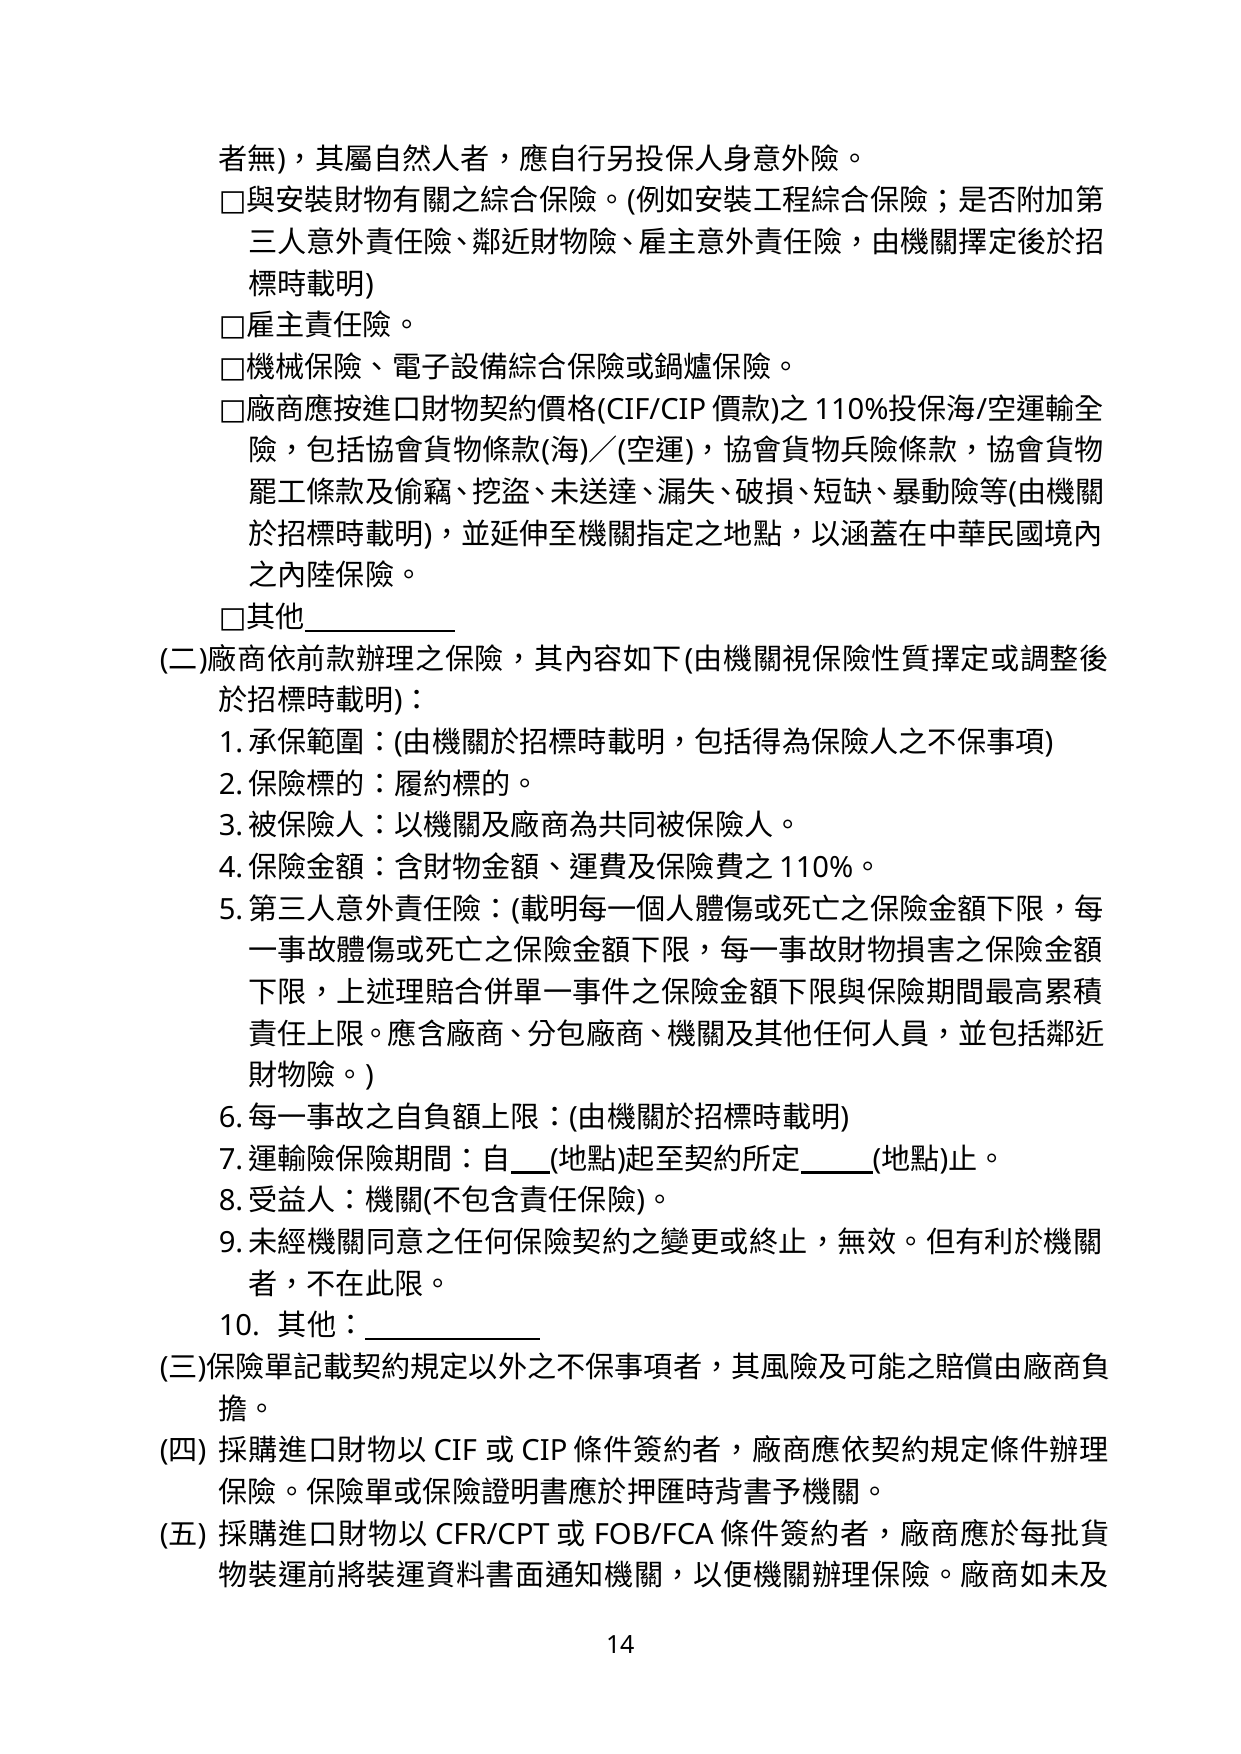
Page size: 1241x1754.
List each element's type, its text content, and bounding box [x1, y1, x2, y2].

text (五) 採購進口財物以CFR/CPT或 FOB/FCA條件簽約者，廠商應於每批貨物裝運前將裝運資料書面通知機關，以便機關辦理保險。廠商如未及 [159, 1511, 1110, 1594]
text □廠商應按進口財物契約價格(CIF/CIP價款)之110%投保海/空運輸全險，包括協會貨物條款(海)／(空運)，協會貨物兵險條款，協會貨物罷工條款及偷竊、挖盜、未送達、漏失、破損、短缺、暴動險等(由機關於招標時載明)，並延伸至機關指定之地點，以涵蓋在中華民國境內之內陸保險。 [218, 386, 1104, 594]
text □機械保險、電子設備綜合保險或鍋爐保險。 [218, 344, 1104, 386]
text 10. 其他： [218, 1302, 1104, 1344]
text 3. 被保險人：以機關及廠商為共同被保險人。 [218, 802, 1104, 844]
text □雇主責任險。 [218, 302, 1104, 344]
text 2. 保險標的：履約標的。 [218, 761, 1104, 802]
text (四) 採購進口財物以CIF 或CIP條件簽約者，廠商應依契約規定條件辦理保險。保險單或保險證明書應於押匯時背書予機關。 [159, 1427, 1110, 1511]
text 8. 受益人：機關(不包含責任保險)。 [218, 1177, 1104, 1219]
text 6. 每一事故之自負額上限：(由機關於招標時載明) [218, 1094, 1104, 1136]
text 5. 第三人意外責任險：(載明每一個人體傷或死亡之保險金額下限，每一事故體傷或死亡之保險金額下限，每一事故財物損害之保險金額下限，上述理賠合併單一事件之保險金額下限與保險期間最高累積責任上限。應含廠商、分包廠商、機關及其他任何人員，並包括鄰近財物險。) [218, 886, 1104, 1094]
text 9. 未經機關同意之任何保險契約之變更或終止，無效。但有利於機關者，不在此限。 [218, 1219, 1104, 1302]
text □與安裝財物有關之綜合保險。(例如安裝工程綜合保險；是否附加第三人意外責任險、鄰近財物險、雇主意外責任險，由機關擇定後於招標時載明) [218, 177, 1104, 302]
text 1. 承保範圍：(由機關於招標時載明，包括得為保險人之不保事項) [218, 719, 1104, 761]
text 7. 運輸險保險期間：自 (地點)起至契約所定 (地點)止。 [218, 1136, 1104, 1177]
text 4. 保險金額：含財物金額、運費及保險費之110%。 [218, 844, 1104, 886]
text 者無)，其屬自然人者，應自行另投保人身意外險。 [159, 136, 1110, 177]
text □其他 [218, 594, 1104, 636]
text (二)廠商依前款辦理之保險，其內容如下(由機關視保險性質擇定或調整後於招標時載明)： [159, 636, 1110, 719]
text (三)保險單記載契約規定以外之不保事項者，其風險及可能之賠償由廠商負擔。 [159, 1344, 1110, 1427]
